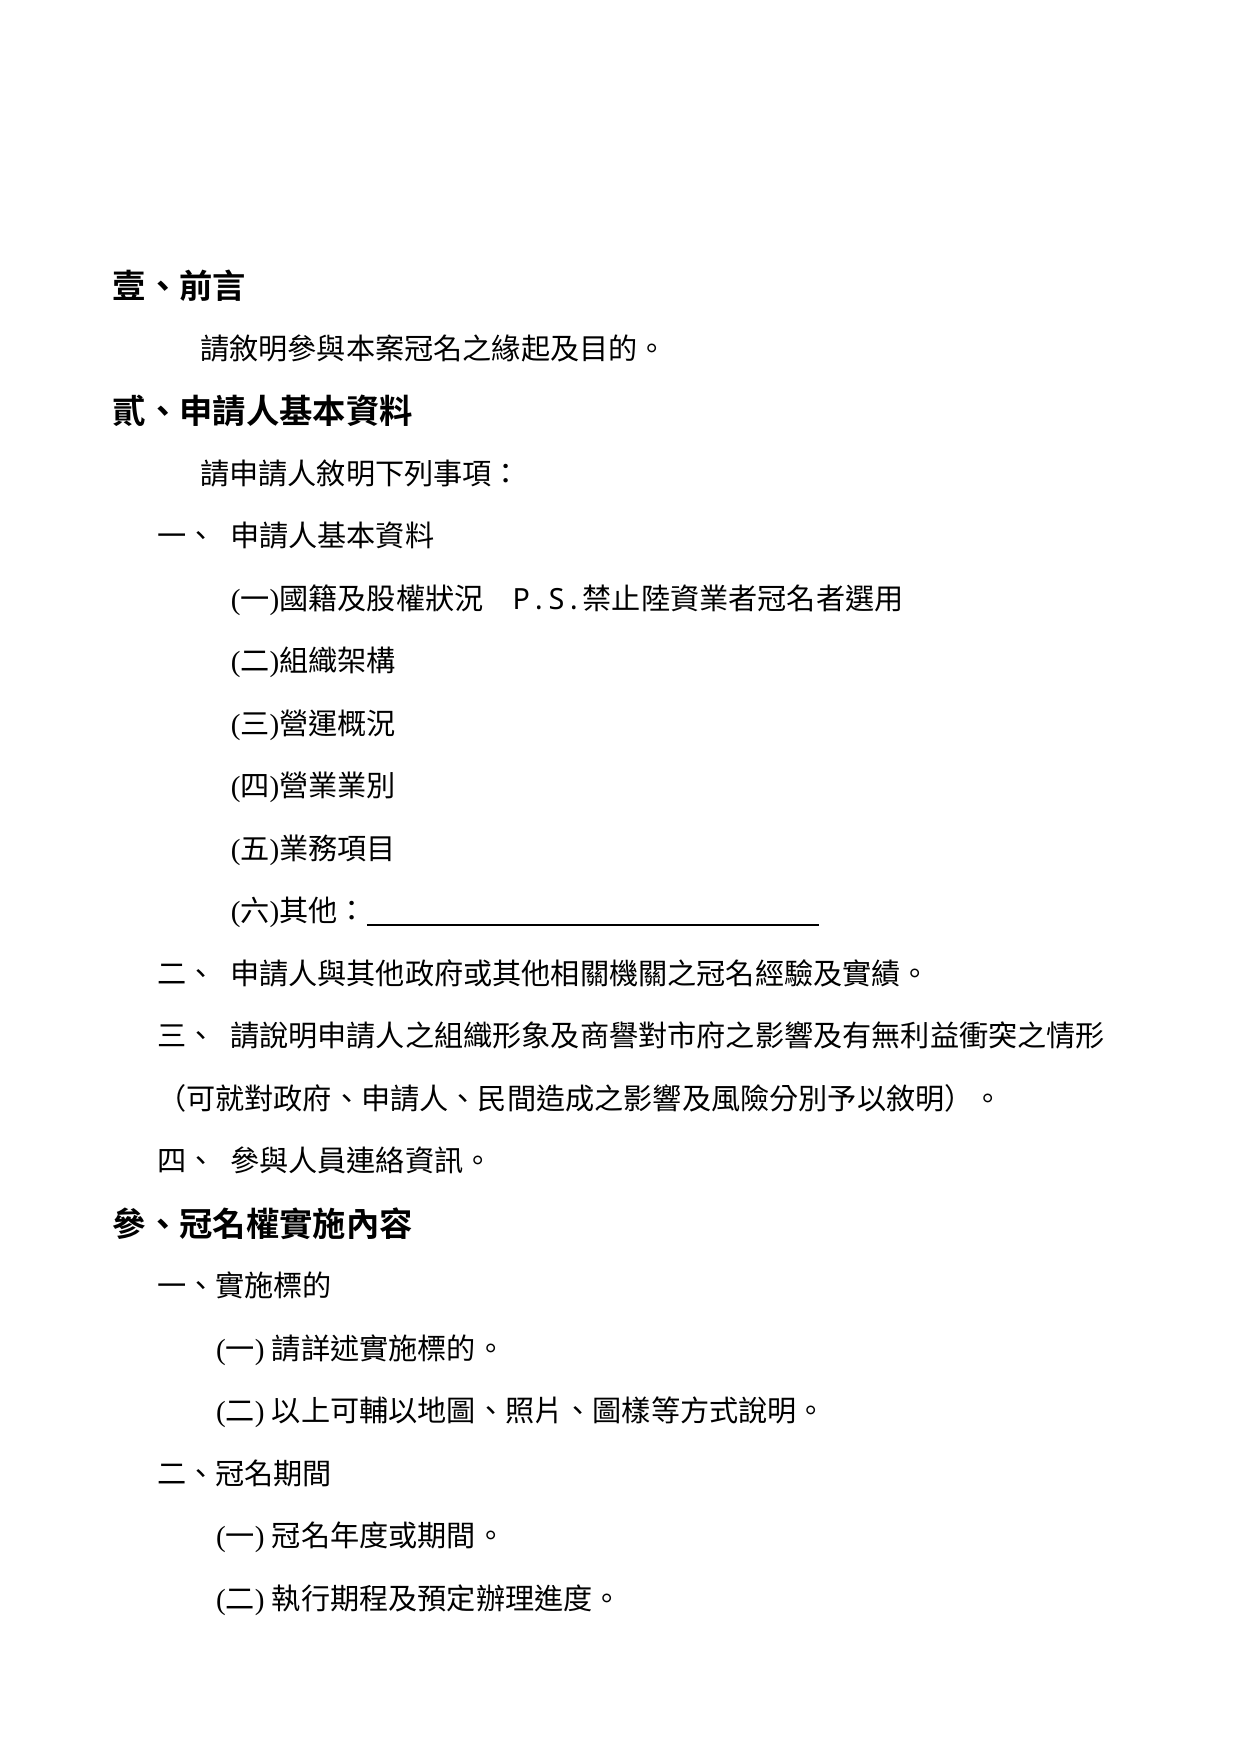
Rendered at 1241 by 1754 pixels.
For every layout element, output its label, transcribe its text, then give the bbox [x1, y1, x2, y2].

text 參、冠名權實施內容 [112, 1180, 1128, 1242]
text 三、 請說明申請人之組織形象及商譽對市府之影響及有無利益衝突之情形（可就對政府、申請人、民間造成之影響及風險分別予以敘明）。 [157, 992, 1128, 1117]
text 壹、前言 [112, 242, 1128, 305]
text (五)業務項目 [231, 805, 1128, 867]
text 四、 參與人員連絡資訊。 [157, 1117, 1128, 1180]
text (一) 冠名年度或期間。 [216, 1492, 1128, 1555]
text 貳、申請人基本資料 [112, 367, 1128, 430]
text 二、 申請人與其他政府或其他相關機關之冠名經驗及實績。 [157, 930, 1128, 992]
text (一) 請詳述實施標的。 [216, 1305, 1128, 1367]
text (二) 以上可輔以地圖、照片、圖樣等方式說明。 [216, 1367, 1128, 1430]
text (四)營業業別 [231, 742, 1128, 805]
text (六)其他： [231, 867, 1128, 930]
text 一、實施標的 [157, 1242, 1128, 1305]
text (三)營運概況 [231, 680, 1128, 742]
text 一、 申請人基本資料 [157, 492, 1128, 555]
text (二)組織架構 [231, 617, 1128, 680]
text 請敘明參與本案冠名之緣起及目的。 [112, 305, 1128, 367]
text (一)國籍及股權狀況 P.S.禁止陸資業者冠名者選用 [231, 555, 1128, 617]
text 二、冠名期間 [157, 1430, 1128, 1492]
text 請申請人敘明下列事項： [112, 430, 1128, 492]
text (二) 執行期程及預定辦理進度。 [216, 1555, 1128, 1617]
